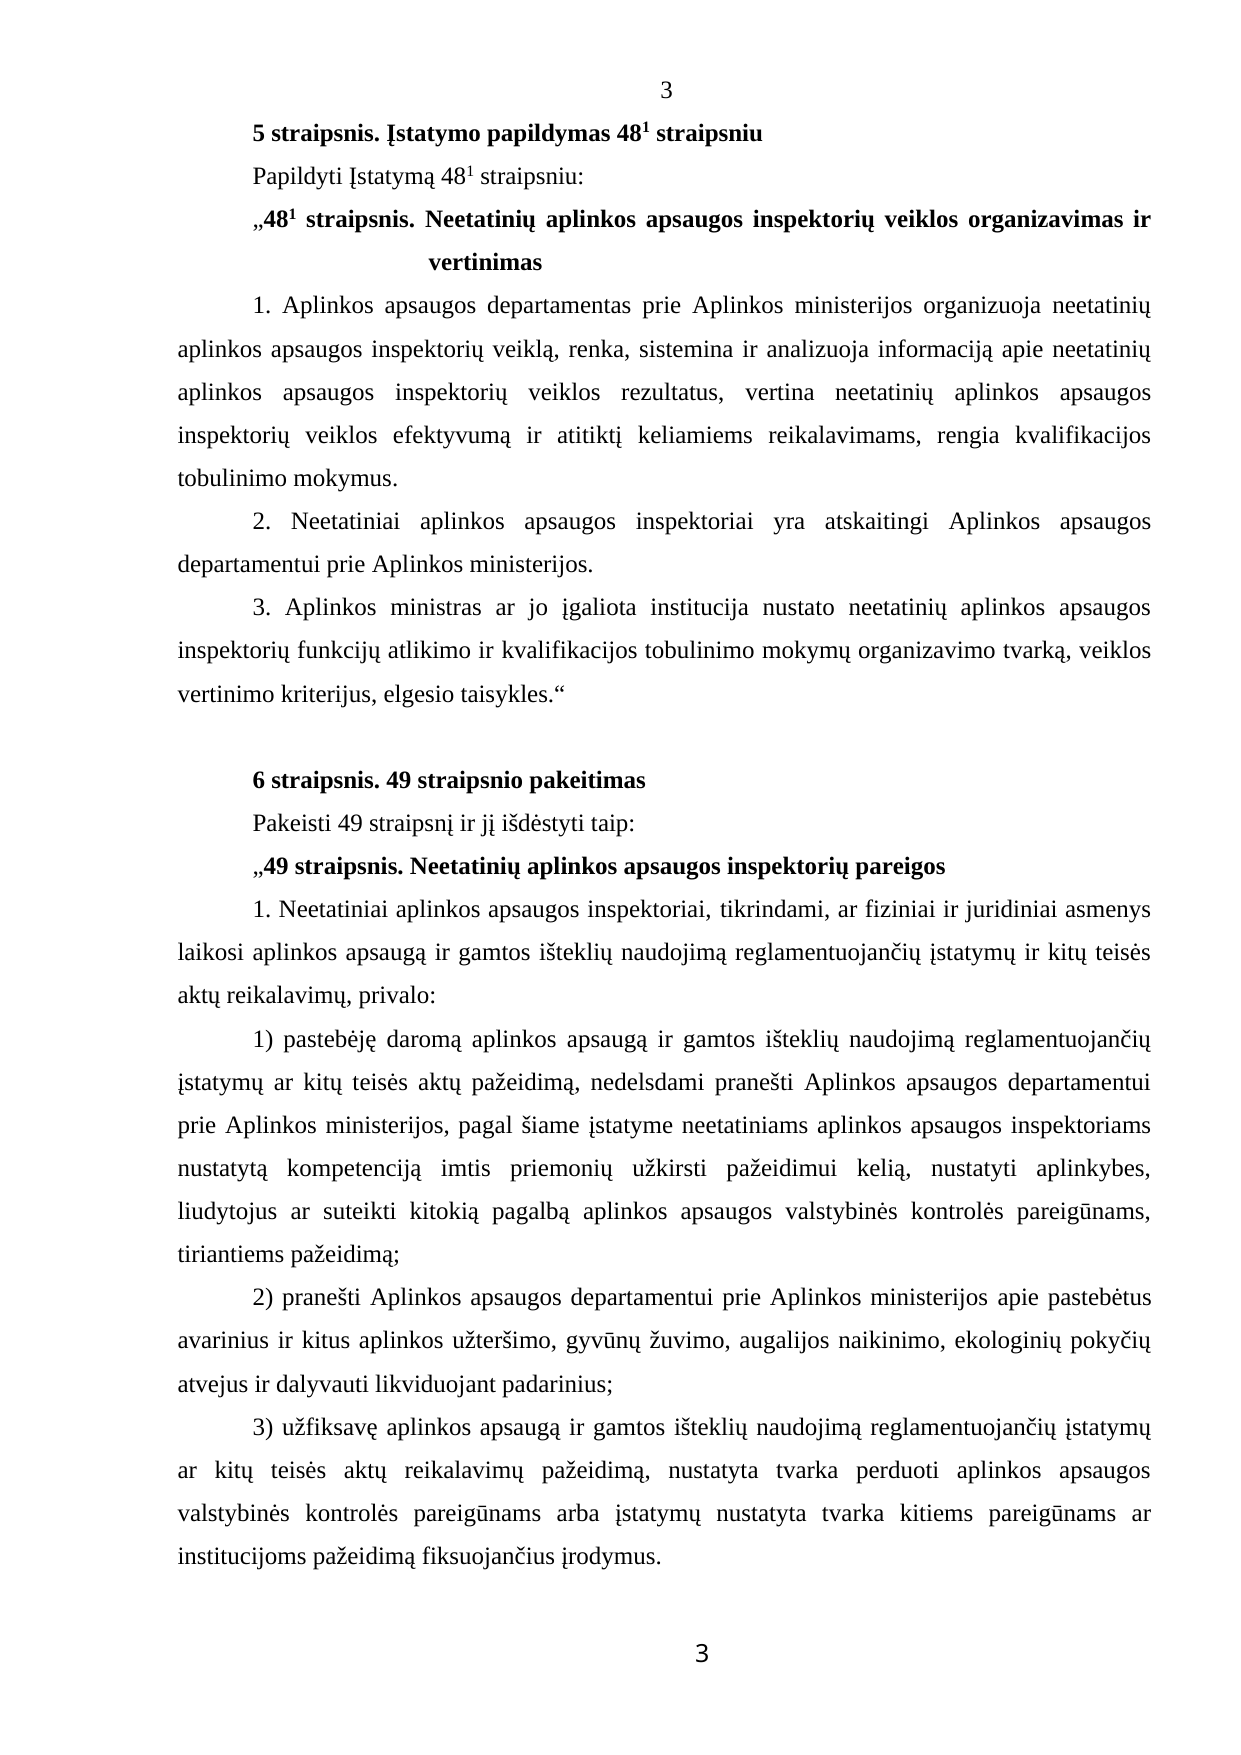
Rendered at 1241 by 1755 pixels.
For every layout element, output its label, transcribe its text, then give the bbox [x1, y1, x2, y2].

text 5 straipsnis. Įstatymo papildymas 481 straipsniu [177, 118, 1152, 147]
text „481 straipsnis. Neetatinių aplinkos apsaugos inspektorių veiklos organizavimas ir vertinimas [252, 204, 1152, 276]
text 2. Neetatiniai aplinkos apsaugos inspektoriai yra atskaitingi Aplinkos apsaugos departamentui prie Aplinkos ministerijos. [177, 506, 1152, 578]
text 1. Aplinkos apsaugos departamentas prie Aplinkos ministerijos organizuoja neetatinių aplinkos apsaugos inspektorių veiklą, renka, sistemina ir analizuoja informaciją apie neetatinių aplinkos apsaugos inspektorių veiklos rezultatus, vertina neetatinių aplinkos apsaugos inspektorių veiklos efektyvumą ir atitiktį keliamiems reikalavimams, rengia kvalifikacijos tobulinimo mokymus. [177, 291, 1152, 492]
text 6 straipsnis. 49 straipsnio pakeitimas [177, 765, 1152, 794]
text Papildyti Įstatymą 481 straipsniu: [177, 161, 1152, 190]
text 3. Aplinkos ministras ar jo įgaliota institucija nustato neetatinių aplinkos apsaugos inspektorių funkcijų atlikimo ir kvalifikacijos tobulinimo mokymų organizavimo tvarką, veiklos vertinimo kriterijus, elgesio taisykles.“ [177, 592, 1152, 707]
text 1. Neetatiniai aplinkos apsaugos inspektoriai, tikrindami, ar fiziniai ir juridiniai asmenys laikosi aplinkos apsaugą ir gamtos išteklių naudojimą reglamentuojančių įstatymų ir kitų teisės aktų reikalavimų, privalo: [177, 894, 1152, 1009]
text 1) pastebėję daromą aplinkos apsaugą ir gamtos išteklių naudojimą reglamentuojančių įstatymų ar kitų teisės aktų pažeidimą, nedelsdami pranešti Aplinkos apsaugos departamentui prie Aplinkos ministerijos, pagal šiame įstatyme neetatiniams aplinkos apsaugos inspektoriams nustatytą kompetenciją imtis priemonių užkirsti pažeidimui kelią, nustatyti aplinkybes, liudytojus ar suteikti kitokią pagalbą aplinkos apsaugos valstybinės kontrolės pareigūnams, tiriantiems pažeidimą; [177, 1024, 1152, 1268]
text Pakeisti 49 straipsnį ir jį išdėstyti taip: [177, 808, 1152, 837]
text „49 straipsnis. Neetatinių aplinkos apsaugos inspektorių pareigos [177, 851, 1152, 880]
text 2) pranešti Aplinkos apsaugos departamentui prie Aplinkos ministerijos apie pastebėtus avarinius ir kitus aplinkos užteršimo, gyvūnų žuvimo, augalijos naikinimo, ekologinių pokyčių atvejus ir dalyvauti likviduojant padarinius; [177, 1282, 1152, 1397]
text 3) užfiksavę aplinkos apsaugą ir gamtos išteklių naudojimą reglamentuojančių įstatymų ar kitų teisės aktų reikalavimų pažeidimą, nustatyta tvarka perduoti aplinkos apsaugos valstybinės kontrolės pareigūnams arba įstatymų nustatyta tvarka kitiems pareigūnams ar institucijoms pažeidimą fiksuojančius įrodymus. [177, 1412, 1152, 1570]
